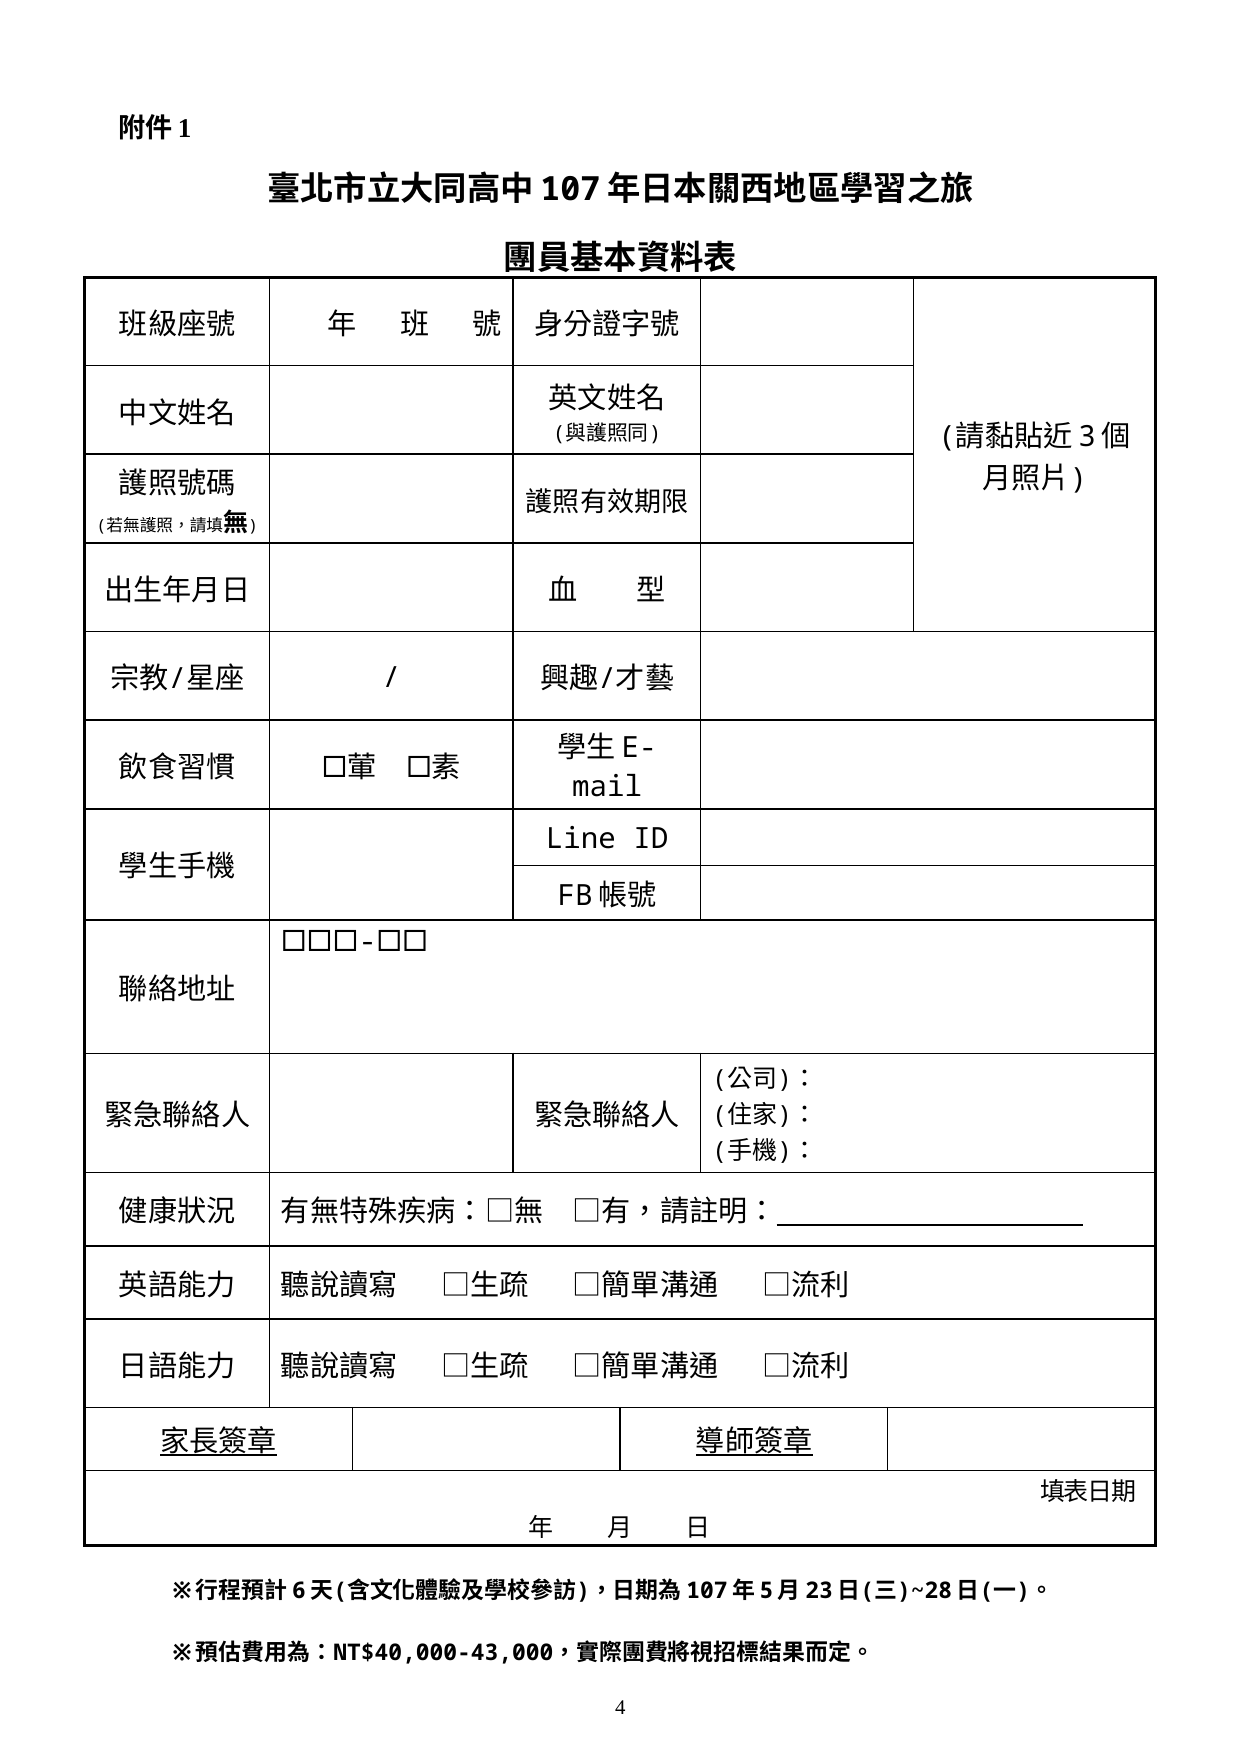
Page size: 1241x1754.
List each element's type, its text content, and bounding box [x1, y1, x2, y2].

text 臺北市立大同高中107年日本關西地區學習之旅 [118, 144, 1122, 206]
table_header 身分證字號 [514, 279, 700, 365]
table_cell [270, 455, 512, 542]
table_header 年 班 號 [270, 279, 512, 365]
table_header 班級座號 [86, 279, 269, 365]
table_cell 聽說讀寫 □生疏 □簡單溝通 □流利 [270, 1247, 1154, 1318]
table_cell 導師簽章 [621, 1408, 887, 1469]
table_cell 緊急聯絡人 [86, 1054, 269, 1171]
table_cell - [270, 921, 1154, 1052]
table_cell [270, 366, 512, 453]
table_cell 血 型 [514, 544, 700, 631]
table_cell [701, 632, 1154, 719]
text 附件1 [118, 111, 1122, 144]
table_cell [701, 721, 1154, 808]
text ※行程預計6天(含文化體驗及學校參訪)，日期為107年5月23日(三)~28日(一)。 [168, 1547, 1122, 1609]
table_cell 填表日期 年 月 日 [86, 1471, 1154, 1543]
table_cell 學生E-mail [514, 721, 700, 808]
table_cell FB帳號 [514, 866, 700, 919]
table_cell 飲食習慣 [86, 721, 269, 808]
table_cell 英語能力 [86, 1247, 269, 1318]
table_cell [701, 810, 1154, 864]
table_cell 學生手機 [86, 810, 269, 919]
table_cell [888, 1408, 1154, 1469]
table_cell [353, 1408, 619, 1469]
table_cell [701, 366, 913, 453]
table_cell [270, 1054, 512, 1171]
text 團員基本資料表 [118, 213, 1122, 276]
table_cell [270, 810, 512, 919]
table_cell 葷 素 [270, 721, 512, 808]
table_cell 聽說讀寫 □生疏 □簡單溝通 □流利 [270, 1320, 1154, 1407]
table_cell 緊急聯絡人 [514, 1054, 700, 1171]
table_cell [701, 455, 913, 542]
table_cell 興趣/才藝 [514, 632, 700, 719]
table_header (請黏貼近3個月照片) [914, 279, 1154, 631]
table_cell 宗教/星座 [86, 632, 269, 719]
table_cell 中文姓名 [86, 366, 269, 453]
text ※預估費用為：NT$40,000-43,000，實際團費將視招標結果而定。 [168, 1609, 1122, 1672]
table_cell 英文姓名 (與護照同) [514, 366, 700, 453]
table_cell 有無特殊疾病：□無 □有，請註明： [270, 1173, 1154, 1245]
table_cell 聯絡地址 [86, 921, 269, 1052]
table_cell 健康狀況 [86, 1173, 269, 1245]
table_cell 出生年月日 [86, 544, 269, 631]
table_cell / [270, 632, 512, 719]
table_cell [701, 544, 913, 631]
table_cell (公司)： (住家)： (手機)： [701, 1054, 1154, 1171]
table_cell 護照號碼 (若無護照，請填無) [86, 455, 269, 542]
table_cell [270, 544, 512, 631]
table_cell Line ID [514, 810, 700, 864]
table_cell 家長簽章 [86, 1408, 352, 1469]
table_cell 日語能力 [86, 1320, 269, 1407]
table_header [701, 279, 913, 365]
table_cell [701, 866, 1154, 919]
table_cell 護照有效期限 [514, 455, 700, 542]
